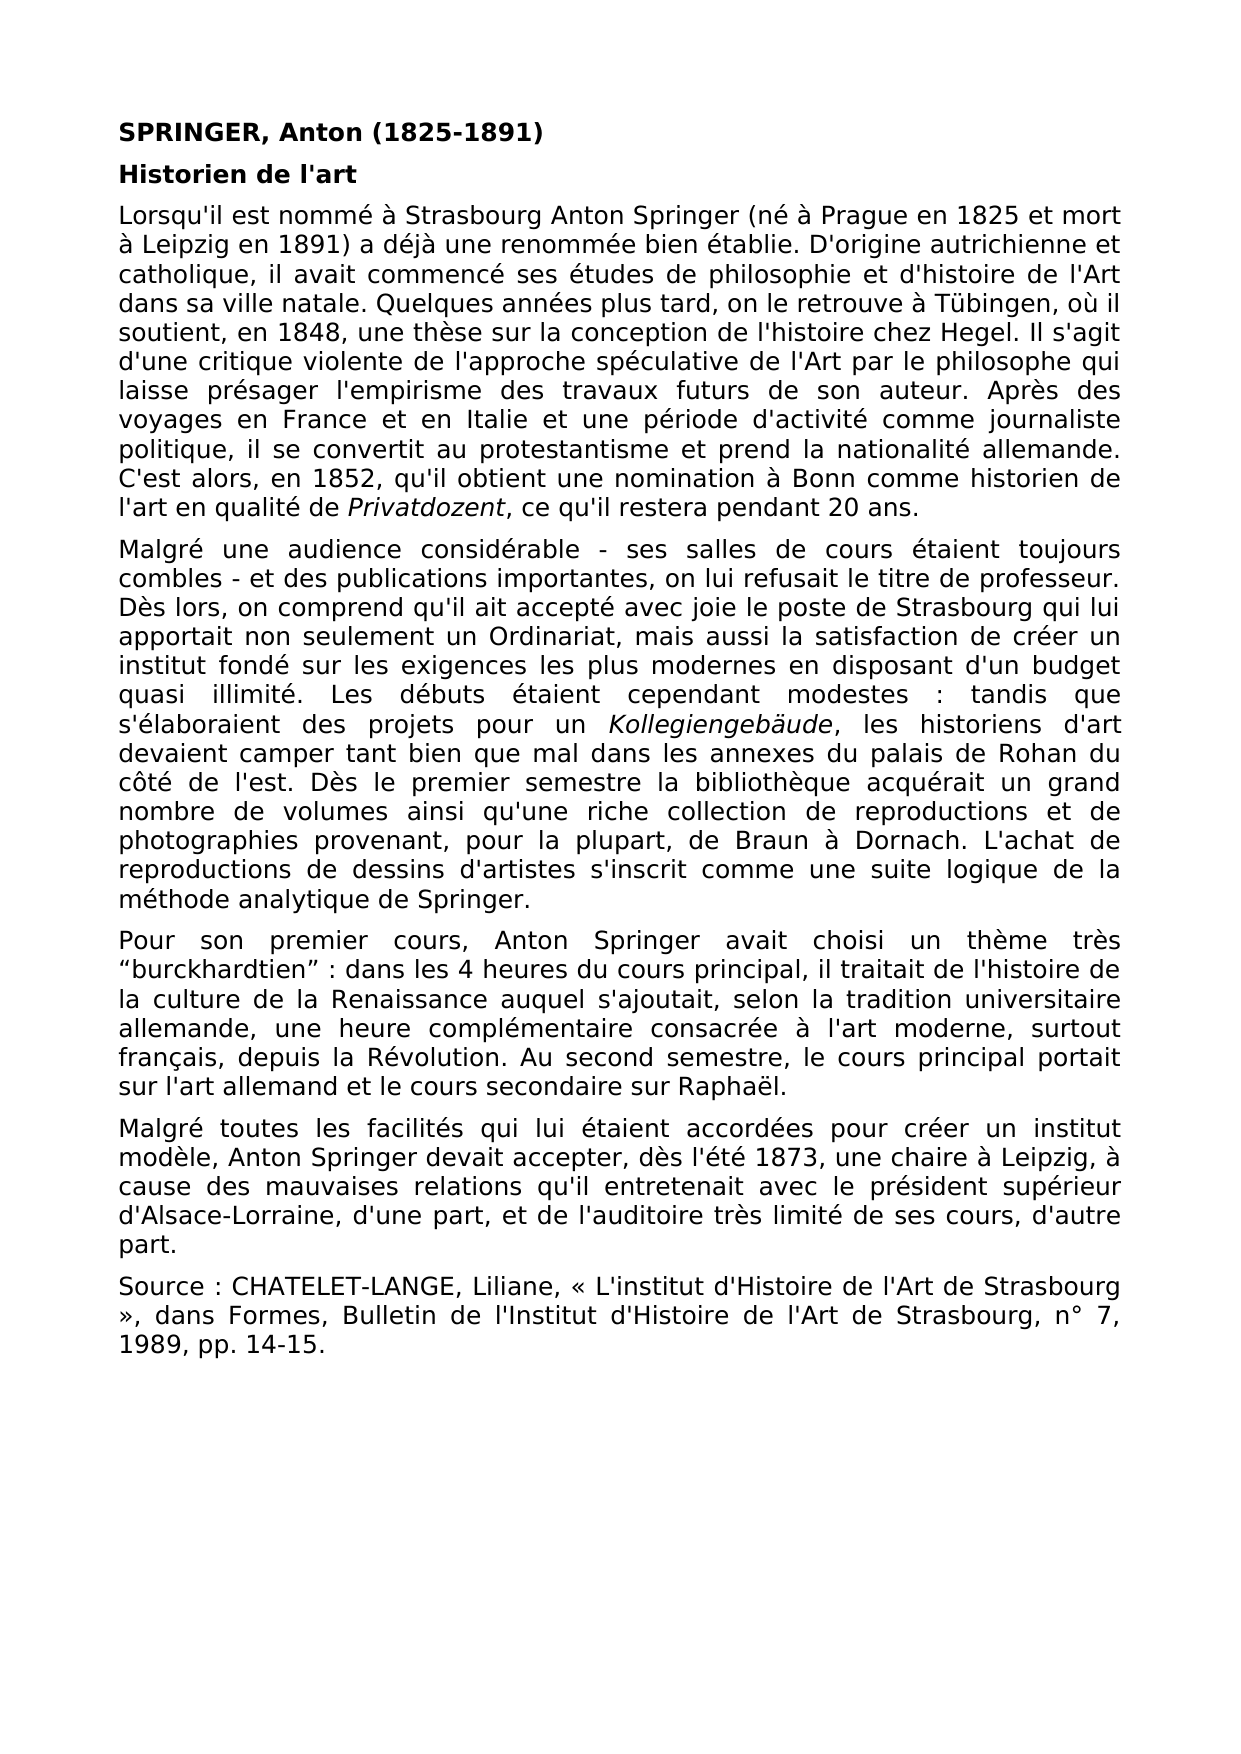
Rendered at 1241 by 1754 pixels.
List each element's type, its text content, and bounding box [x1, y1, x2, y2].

text SPRINGER, Anton (1825-1891) [118, 118, 1122, 147]
text Malgré toutes les facilités qui lui étaient accordées pour créer un institut modèle, Anton Springer devait accepter, dès l'été 1873, une chaire à Leipzig, à cause des mauvaises relations qu'il entretenait avec le président supérieur d'Alsace-Lorraine, d'une part, et de l'auditoire très limité de ses cours, d'autre part. [118, 1114, 1122, 1260]
text Malgré une audience considérable - ses salles de cours étaient toujours combles - et des publications importantes, on lui refusait le titre de professeur. Dès lors, on comprend qu'il ait accepté avec joie le poste de Strasbourg qui lui apportait non seulement un Ordinariat, mais aussi la satisfaction de créer un institut fondé sur les exigences les plus modernes en disposant d'un budget quasi illimité. Les débuts étaient cependant modestes : tandis que s'élaboraient des projets pour un Kollegiengebäude, les historiens d'art devaient camper tant bien que mal dans les annexes du palais de Rohan du côté de l'est. Dès le premier semestre la bibliothèque acquérait un grand nombre de volumes ainsi qu'une riche collection de reproductions et de photographies provenant, pour la plupart, de Braun à Dornach. L'achat de reproductions de dessins d'artistes s'inscrit comme une suite logique de la méthode analytique de Springer. [118, 535, 1122, 914]
text Historien de l'art [118, 160, 1122, 189]
text Source : CHATELET-LANGE, Liliane, « L'institut d'Histoire de l'Art de Strasbourg », dans Formes, Bulletin de l'Institut d'Histoire de l'Art de Strasbourg, n° 7, 1989, pp. 14-15. [118, 1272, 1122, 1360]
text Lorsqu'il est nommé à Strasbourg Anton Springer (né à Prague en 1825 et mort à Leipzig en 1891) a déjà une renommée bien établie. D'origine autrichienne et catholique, il avait commencé ses études de philosophie et d'histoire de l'Art dans sa ville natale. Quelques années plus tard, on le retrouve à Tübingen, où il soutient, en 1848, une thèse sur la conception de l'histoire chez Hegel. Il s'agit d'une critique violente de l'approche spéculative de l'Art par le philosophe qui laisse présager l'empirisme des travaux futurs de son auteur. Après des voyages en France et en Italie et une période d'activité comme journaliste politique, il se convertit au protestantisme et prend la nationalité allemande. C'est alors, en 1852, qu'il obtient une nomination à Bonn comme historien de l'art en qualité de Privatdozent, ce qu'il restera pendant 20 ans. [118, 201, 1122, 522]
text Pour son premier cours, Anton Springer avait choisi un thème très “burckhardtien” : dans les 4 heures du cours principal, il traitait de l'histoire de la culture de la Renaissance auquel s'ajoutait, selon la tradition universitaire allemande, une heure complémentaire consacrée à l'art moderne, surtout français, depuis la Révolution. Au second semestre, le cours principal portait sur l'art allemand et le cours secondaire sur Raphaël. [118, 926, 1122, 1101]
